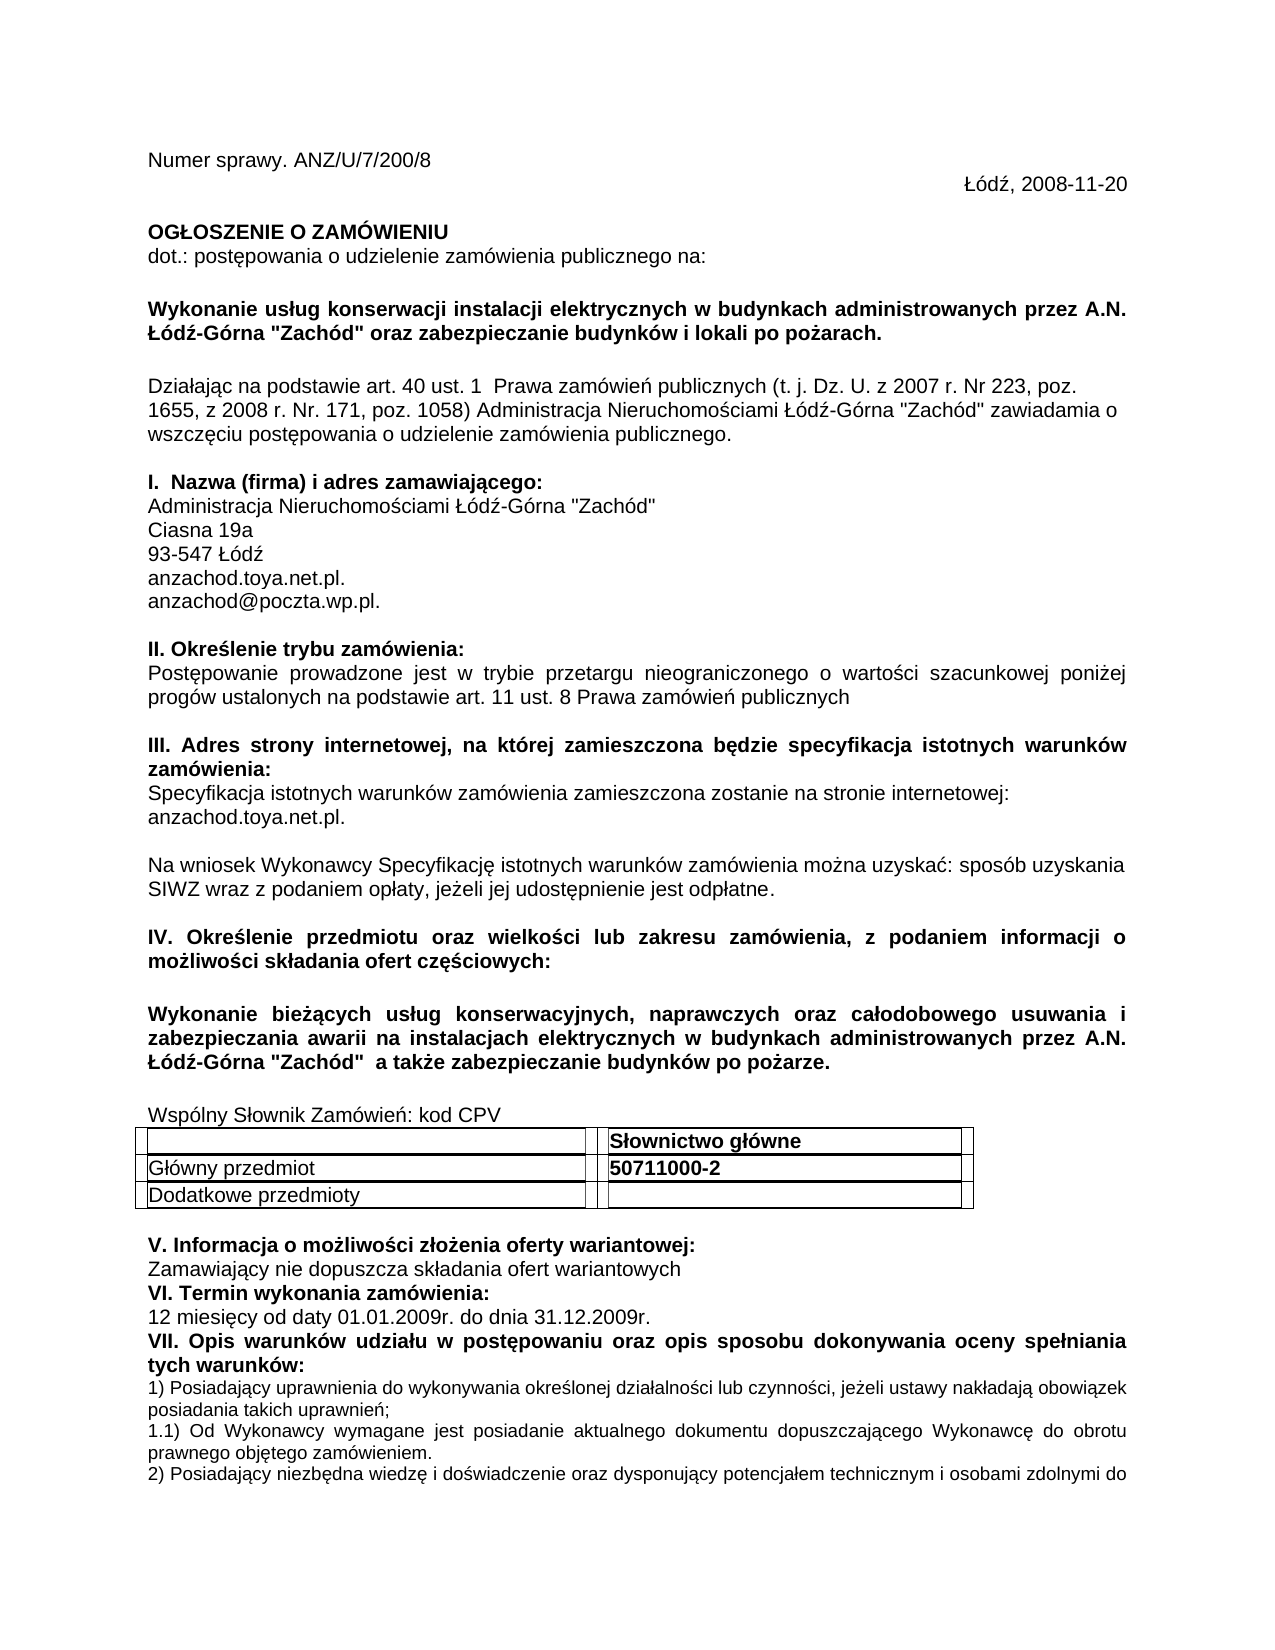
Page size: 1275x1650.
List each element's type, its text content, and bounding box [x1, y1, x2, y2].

table_header Słownictwo główne [609, 1129, 961, 1153]
text Łódź, 2008-11-20 [148, 172, 1127, 196]
text 1.1) Od Wykonawcy wymagane jest posiadanie aktualnego dokumentu dopuszczającego Wykonawcę do obrotu prawnego objętego zamówieniem. [148, 1420, 1127, 1463]
text 93-547 Łódź [148, 541, 1127, 565]
table_cell [598, 1182, 608, 1208]
text Działając na podstawie art. 40 ust. 1 Prawa zamówień publicznych (t. j. Dz. U. z 2007 r. Nr 223, poz. 1655, z 2008 r. Nr. 171, poz. 1058) Administracja Nieruchomościami Łódź-Górna "Zachód" zawiadamia o wszczęciu postępowania o udzielenie zamówienia publicznego. [148, 374, 1127, 446]
text Numer sprawy. ANZ/U/7/200/8 [148, 148, 1127, 172]
text IV. Określenie przedmiotu oraz wielkości lub zakresu zamówienia, z podaniem informacji o możliwości składania ofert częściowych: [148, 925, 1127, 973]
text anzachod.toya.net.pl. [148, 805, 1127, 829]
table_header [586, 1128, 597, 1154]
text Postępowanie prowadzone jest w trybie przetargu nieograniczonego o wartości szacunkowej poniżej progów ustalonych na podstawie art. 11 ust. 8 Prawa zamówień publicznych [148, 661, 1127, 709]
text Ciasna 19a [148, 517, 1127, 541]
text III. Adres strony internetowej, na której zamieszczona będzie specyfikacja istotnych warunków zamówienia: [148, 733, 1127, 781]
text VII. Opis warunków udziału w postępowaniu oraz opis sposobu dokonywania oceny spełniania tych warunków: [148, 1329, 1127, 1377]
text Na wniosek Wykonawcy Specyfikację istotnych warunków zamówienia można uzyskać: sposób uzyskania SIWZ wraz z podaniem opłaty, jeżeli jej udostępnienie jest odpłatne. [148, 853, 1127, 901]
table_cell Dodatkowe przedmioty [148, 1183, 585, 1207]
text I. Nazwa (firma) i adres zamawiającego: [148, 469, 1127, 493]
table_header [148, 1129, 585, 1153]
text II. Określenie trybu zamówienia: [148, 637, 1127, 661]
table_cell [962, 1155, 973, 1181]
table_cell 50711000-2 [609, 1156, 961, 1180]
text 12 miesięcy od daty 01.01.2009r. do dnia 31.12.2009r. [148, 1305, 1127, 1329]
text Zamawiający nie dopuszcza składania ofert wariantowych [148, 1257, 1127, 1281]
text anzachod.toya.net.pl. [148, 565, 1127, 589]
text anzachod@poczta.wp.pl. [148, 589, 1127, 613]
table_cell Główny przedmiot [148, 1156, 585, 1180]
text Wspólny Słownik Zamówień: kod CPV [148, 1103, 1127, 1127]
text Specyfikacja istotnych warunków zamówienia zamieszczona zostanie na stronie internetowej: [148, 781, 1127, 805]
table_cell [598, 1155, 608, 1181]
text 2) Posiadający niezbędna wiedzę i doświadczenie oraz dysponujący potencjałem technicznym i osobami zdolnymi do [148, 1463, 1127, 1484]
text Wykonanie usług konserwacji instalacji elektrycznych w budynkach administrowanych przez A.N. Łódź-Górna "Zachód" oraz zabezpieczanie budynków i lokali po pożarach. [148, 297, 1127, 344]
text VI. Termin wykonania zamówienia: [148, 1281, 1127, 1305]
table_cell [962, 1182, 973, 1208]
text Administracja Nieruchomościami Łódź-Górna "Zachód" [148, 493, 1127, 517]
table_header [136, 1128, 147, 1154]
text dot.: postępowania o udzielenie zamówienia publicznego na: [148, 243, 1127, 267]
table_cell [609, 1183, 961, 1207]
text OGŁOSZENIE O ZAMÓWIENIU [148, 219, 1127, 243]
text Wykonanie bieżących usług konserwacyjnych, naprawczych oraz całodobowego usuwania i zabezpieczania awarii na instalacjach elektrycznych w budynkach administrowanych przez A.N. Łódź-Górna "Zachód" a także zabezpieczanie budynków po pożarze. [148, 1002, 1127, 1074]
text 1) Posiadający uprawnienia do wykonywania określonej działalności lub czynności, jeżeli ustawy nakładają obowiązek posiadania takich uprawnień; [148, 1377, 1127, 1420]
text V. Informacja o możliwości złożenia oferty wariantowej: [148, 1233, 1127, 1257]
